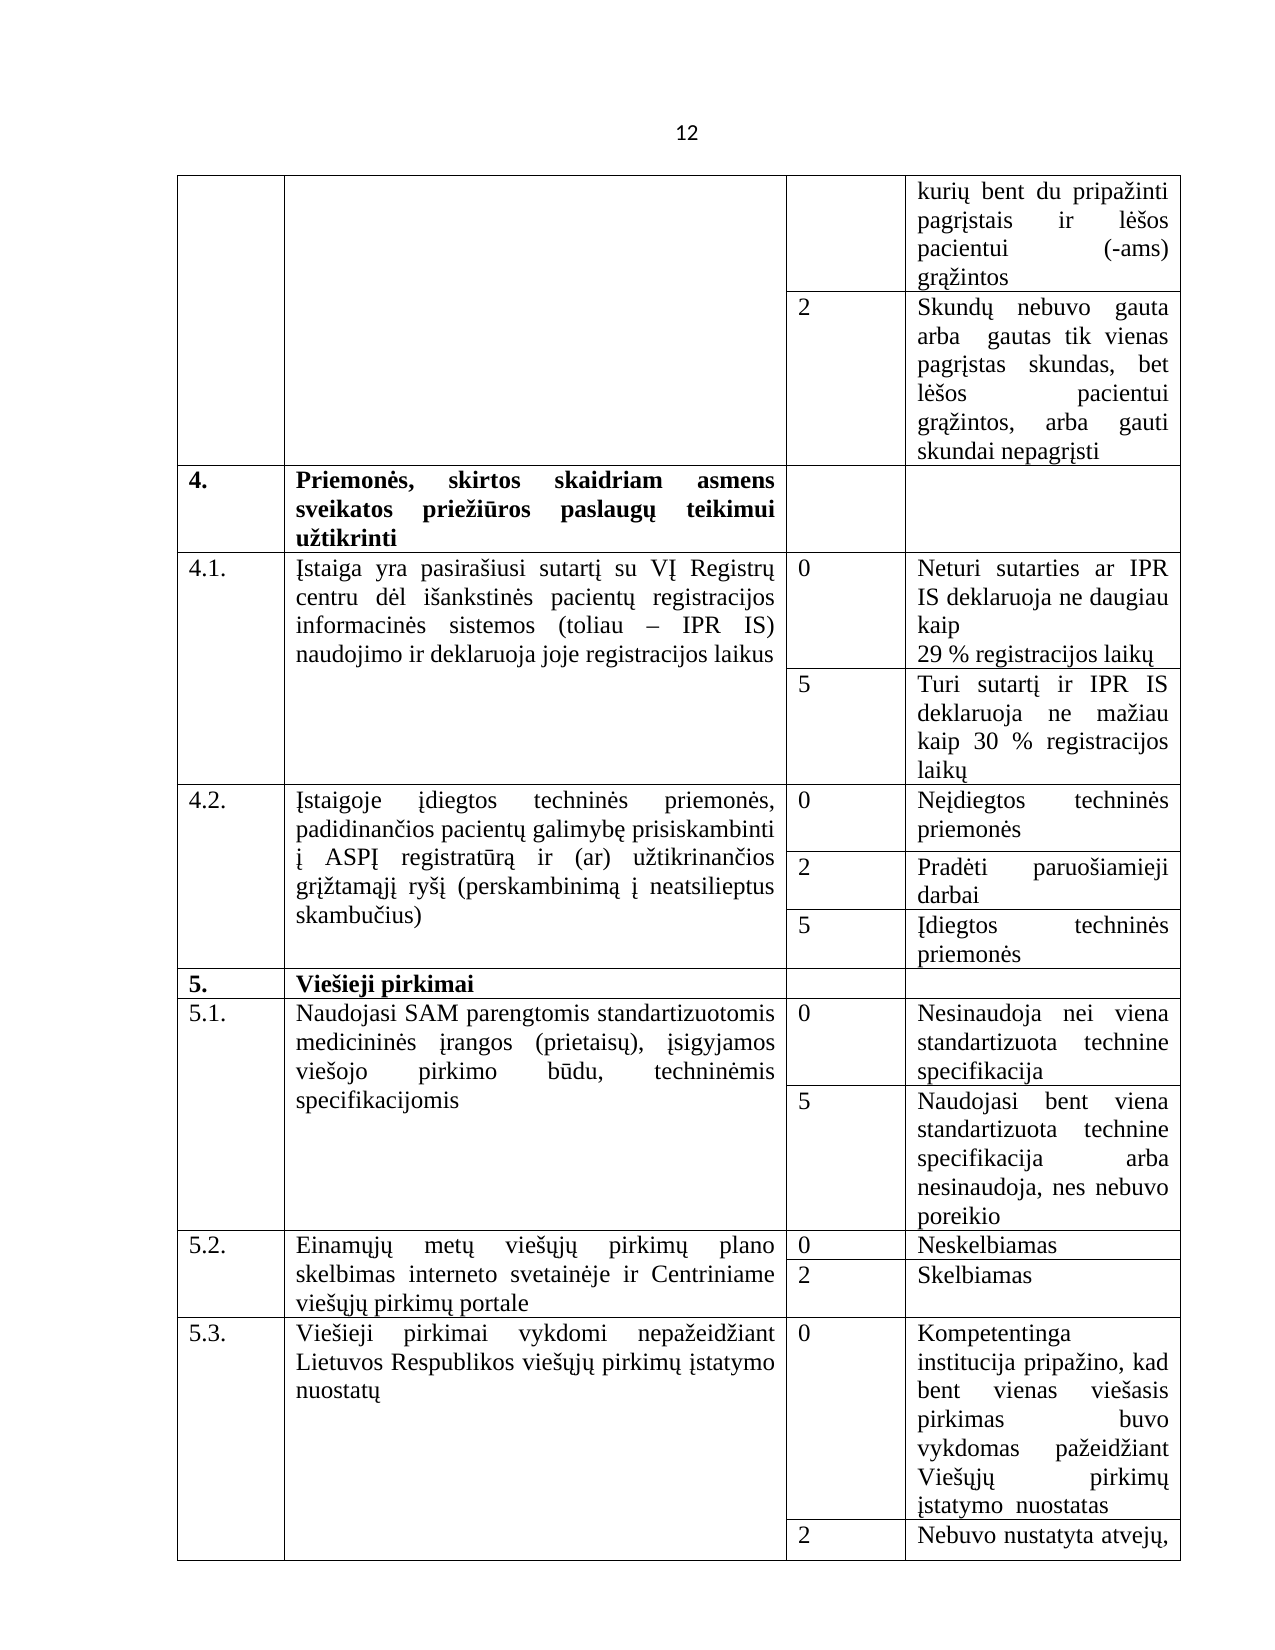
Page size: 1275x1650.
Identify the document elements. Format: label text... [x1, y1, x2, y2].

table_cell 0 [787, 1231, 905, 1259]
table_cell 5.2. [178, 1231, 284, 1317]
table_cell Kompetentinga institucija pripažino, kad bent vienas viešasis pirkimas buvo vykdomas pažeidžiant Viešųjų pirkimų įstatymo nuostatas [906, 1318, 1180, 1519]
table_cell 5. [178, 969, 284, 997]
table_cell [787, 466, 905, 552]
table_cell Neįdiegtos techninės priemonės [906, 785, 1180, 851]
table_cell Naudojasi bent viena standartizuota technine specifikacija arba nesinaudoja, nes nebuvo poreikio [906, 1086, 1180, 1229]
table_cell 4.2. [178, 785, 284, 968]
table_cell kurių bent du pripažinti pagrįstais ir lėšos pacientui (-ams) grąžintos [906, 176, 1180, 291]
table_cell Priemonės, skirtos skaidriam asmens sveikatos priežiūros paslaugų teikimui užtikrinti [285, 466, 786, 552]
table_cell Turi sutartį ir IPR IS deklaruoja ne mažiau kaip 30 % registracijos laikų [906, 669, 1180, 784]
table_cell Naudojasi SAM parengtomis standartizuotomis medicininės įrangos (prietaisų), įsigyjamos viešojo pirkimo būdu, techninėmis specifikacijomis [285, 999, 786, 1229]
table_cell Įdiegtos techninės priemonės [906, 910, 1180, 968]
table_cell Skundų nebuvo gauta arba gautas tik vienas pagrįstas skundas, bet lėšos pacientui grąžintos, arba gauti skundai nepagrįsti [906, 292, 1180, 464]
table_cell 2 [787, 1260, 905, 1317]
table_cell 2 [787, 852, 905, 909]
table_cell [787, 969, 905, 997]
table_cell 0 [787, 553, 905, 668]
table_cell [906, 969, 1180, 997]
table_cell Neturi sutarties ar IPR IS deklaruoja ne daugiau kaip 29 % registracijos laikų [906, 553, 1180, 668]
table_cell Įstaigoje įdiegtos techninės priemonės, padidinančios pacientų galimybę prisiskambinti į ASPĮ registratūrą ir (ar) užtikrinančios grįžtamąjį ryšį (perskambinimą į neatsilieptus skambučius) [285, 785, 786, 968]
table_cell 5 [787, 910, 905, 968]
table_cell Nesinaudoja nei viena standartizuota technine specifikacija [906, 999, 1180, 1085]
table_cell 0 [787, 999, 905, 1085]
table_cell 0 [787, 785, 905, 851]
table_cell 5 [787, 669, 905, 784]
table_cell [285, 176, 786, 464]
table_cell Įstaiga yra pasirašiusi sutartį su VĮ Registrų centru dėl išankstinės pacientų registracijos informacinės sistemos (toliau – IPR IS) naudojimo ir deklaruoja joje registracijos laikus [285, 553, 786, 784]
table_cell Einamųjų metų viešųjų pirkimų plano skelbimas interneto svetainėje ir Centriniame viešųjų pirkimų portale [285, 1231, 786, 1317]
table_cell Nebuvo nustatyta atvejų, [906, 1520, 1180, 1560]
table_cell 4. [178, 466, 284, 552]
table_cell 5 [787, 1086, 905, 1229]
table_cell 0 [787, 1318, 905, 1519]
table_cell [787, 176, 905, 291]
table_cell [178, 176, 284, 464]
table_cell 4.1. [178, 553, 284, 784]
table_cell 2 [787, 1520, 905, 1560]
table_cell 2 [787, 292, 905, 464]
table_cell Neskelbiamas [906, 1231, 1180, 1259]
table_cell 5.3. [178, 1318, 284, 1560]
table_cell 5.1. [178, 999, 284, 1229]
table_cell Viešieji pirkimai vykdomi nepažeidžiant Lietuvos Respublikos viešųjų pirkimų įstatymo nuostatų [285, 1318, 786, 1560]
table_cell Skelbiamas [906, 1260, 1180, 1317]
table_cell [906, 466, 1180, 552]
table_cell Viešieji pirkimai [285, 969, 786, 997]
table_cell Pradėti paruošiamieji darbai [906, 852, 1180, 909]
